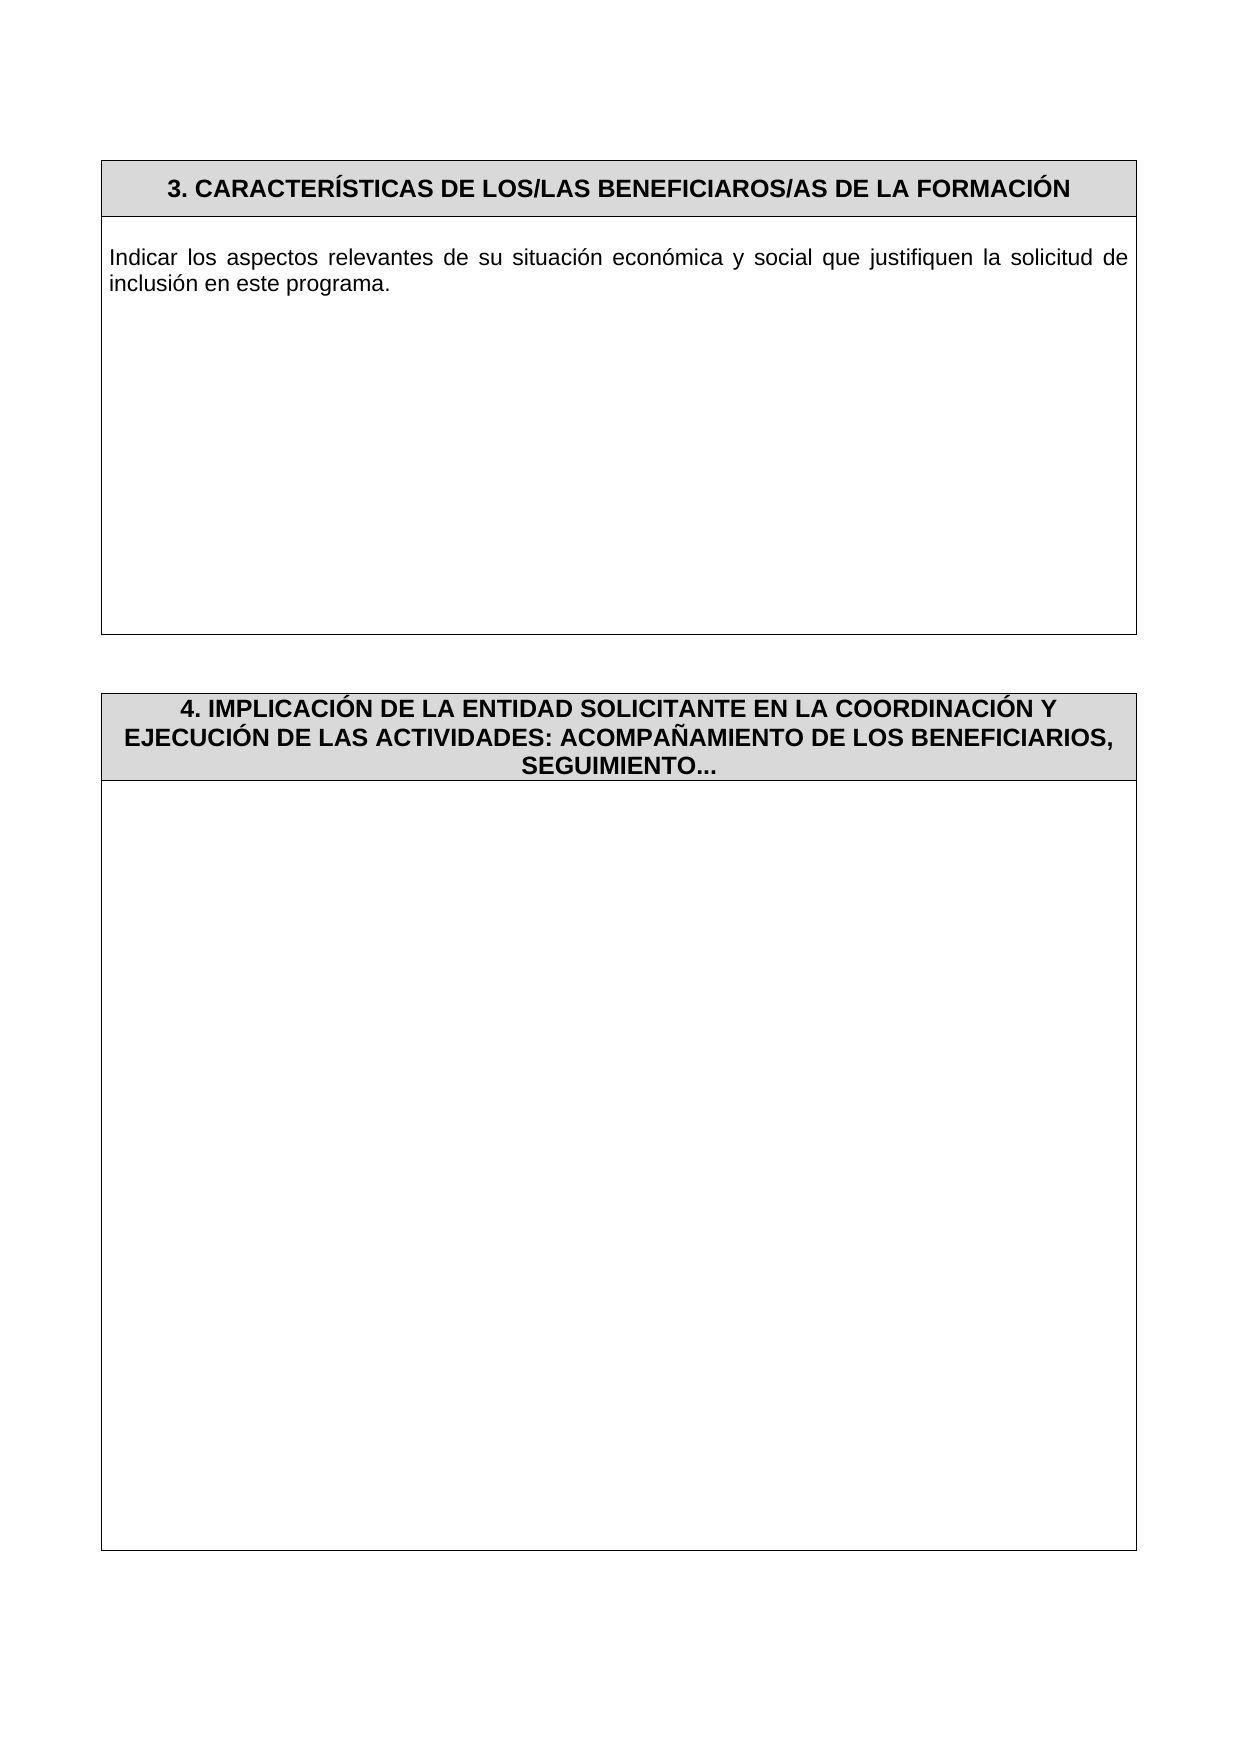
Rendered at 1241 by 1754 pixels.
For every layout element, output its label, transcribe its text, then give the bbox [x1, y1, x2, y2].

table_header 4. IMPLICACIÓN DE LA ENTIDAD SOLICITANTE EN LA COORDINACIÓN Y EJECUCIÓN DE LAS ACTIVIDADES: ACOMPAÑAMIENTO DE LOS BENEFICIARIOS, SEGUIMIENTO... [102, 694, 1136, 780]
table_cell [102, 781, 1136, 1550]
table_cell Indicar los aspectos relevantes de su situación económica y social que justifiquen la solicitud de inclusión en este programa. [102, 217, 1136, 634]
table_header 3. CARACTERÍSTICAS DE LOS/LAS BENEFICIAROS/AS DE LA FORMACIÓN [102, 161, 1136, 216]
